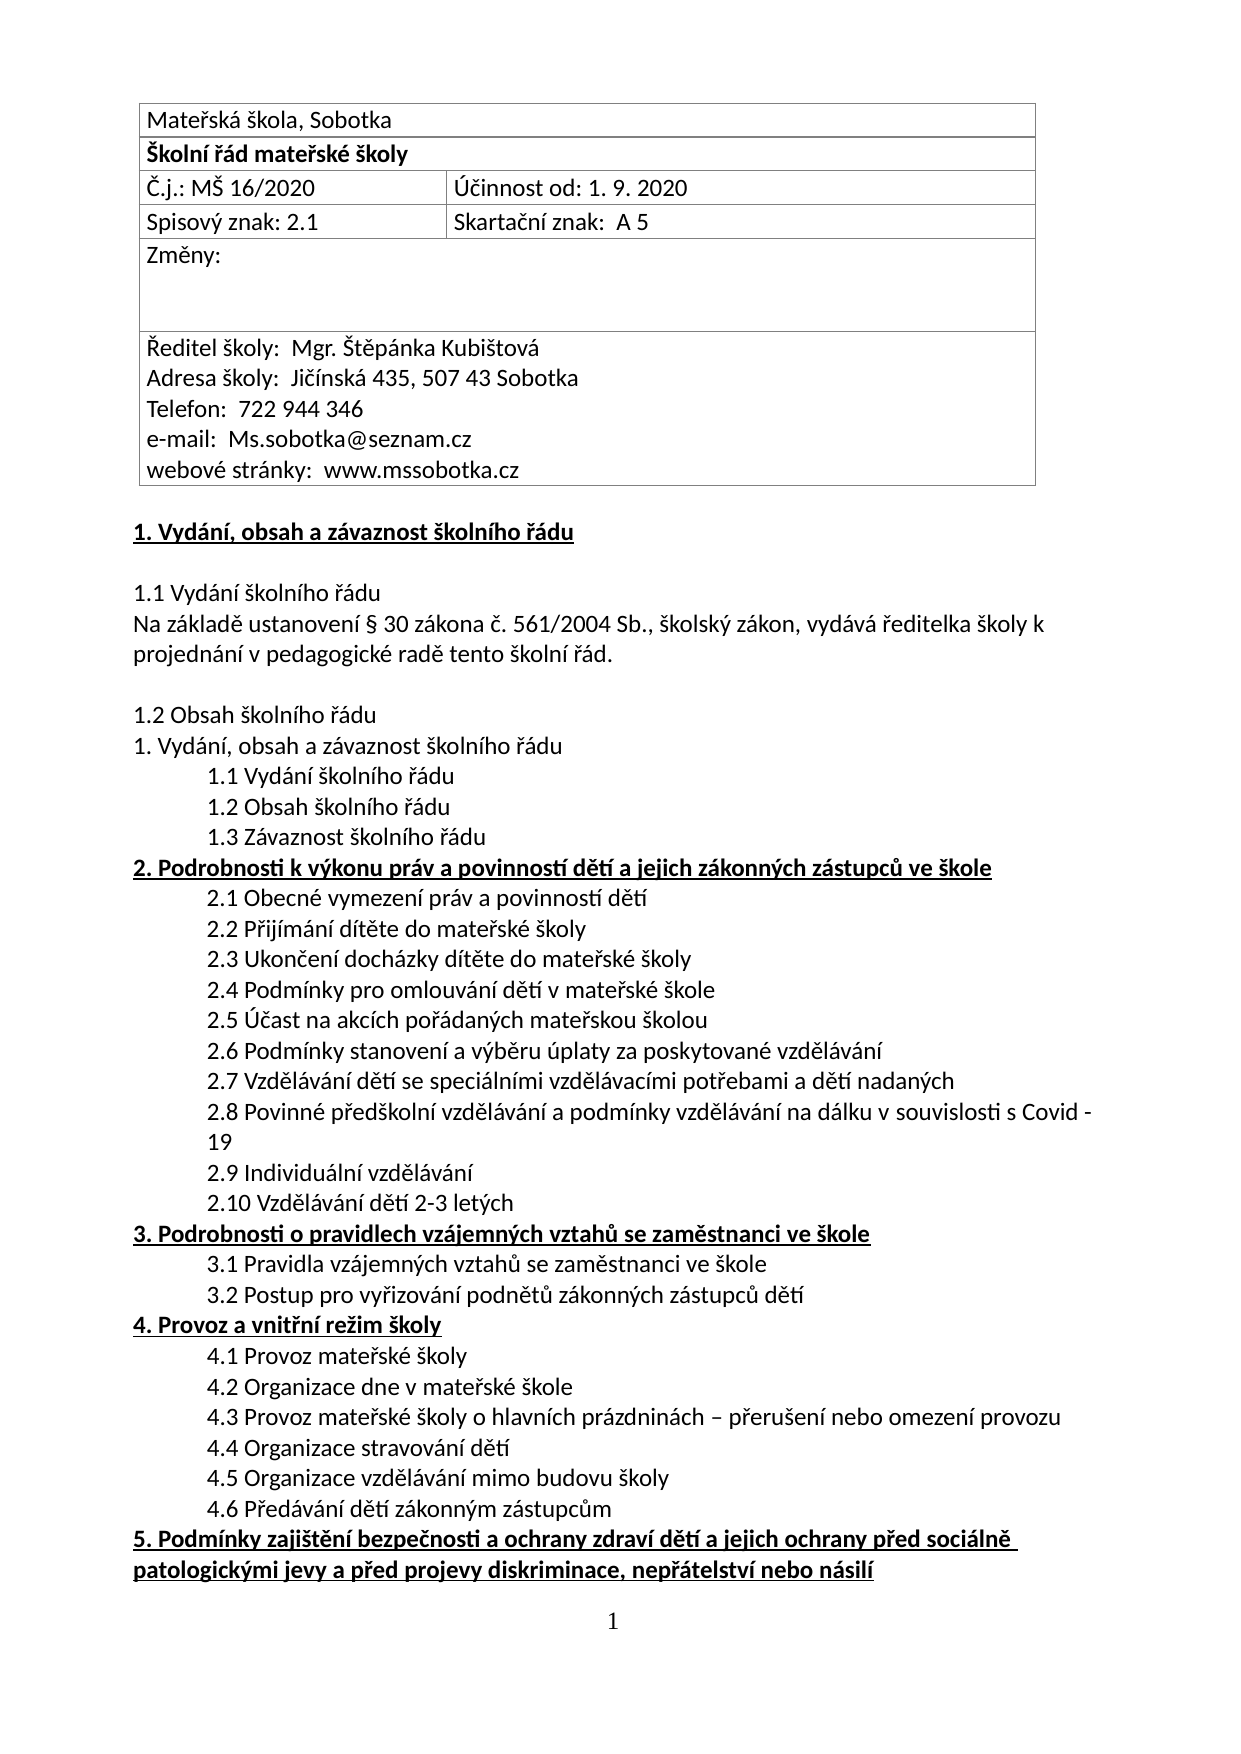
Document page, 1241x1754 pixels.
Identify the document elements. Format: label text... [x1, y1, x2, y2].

text 4.1 Provoz mateřské školy [207, 1340, 1093, 1371]
text Na základě ustanovení § 30 zákona č. 561/2004 Sb., školský zákon, vydává ředitelka školy k projednání v pedagogické radě tento školní řád. [133, 608, 1093, 669]
text 1. Vydání, obsah a závaznost školního řádu [133, 730, 1093, 760]
text 3. Podrobnosti o pravidlech vzájemných vztahů se zaměstnanci ve škole [133, 1218, 1093, 1249]
text 1.2 Obsah školního řádu [133, 699, 1093, 730]
text 1.3 Závaznost školního řádu [207, 821, 1093, 852]
text 1.1 Vydání školního řádu [133, 577, 1093, 608]
text 2.4 Podmínky pro omlouvání dětí v mateřské škole [207, 974, 1093, 1004]
table_cell Účinnost od: 1. 9. 2020 [447, 171, 1035, 204]
text 2.5 Účast na akcích pořádaných mateřskou školou [207, 1004, 1093, 1035]
text 2.6 Podmínky stanovení a výběru úplaty za poskytované vzdělávání [207, 1035, 1093, 1066]
text 4.5 Organizace vzdělávání mimo budovu školy [207, 1462, 1093, 1493]
text 2.3 Ukončení docházky dítěte do mateřské školy [207, 943, 1093, 974]
text 4.2 Organizace dne v mateřské škole [207, 1371, 1093, 1401]
text 2. Podrobnosti k výkonu práv a povinností dětí a jejich zákonných zástupců ve škole [133, 852, 1093, 882]
text 3.2 Postup pro vyřizování podnětů zákonných zástupců dětí [133, 1279, 1093, 1310]
text 4. Provoz a vnitřní režim školy [133, 1310, 1093, 1340]
text 2.8 Povinné předškolní vzdělávání a podmínky vzdělávání na dálku v souvislosti s Covid - 19 [207, 1096, 1093, 1157]
text 5. Podmínky zajištění bezpečnosti a ochrany zdraví dětí a jejich ochrany před sociálně patologickými jevy a před projevy diskriminace, nepřátelství nebo násilí [133, 1523, 1093, 1584]
table_cell Skartační znak: A 5 [447, 205, 1035, 238]
text 1. Vydání, obsah a závaznost školního řádu [133, 516, 1093, 547]
table_cell Č.j.: MŠ 16/2020 [140, 171, 446, 204]
text 1.2 Obsah školního řádu [207, 791, 1093, 821]
table_cell Spisový znak: 2.1 [140, 205, 446, 238]
text 2.7 Vzdělávání dětí se speciálními vzdělávacími potřebami a dětí nadaných [207, 1066, 1093, 1096]
text 2.1 Obecné vymezení práv a povinností dětí [133, 882, 1093, 913]
text 2.9 Individuální vzdělávání [207, 1157, 1093, 1188]
text 2.2 Přijímání dítěte do mateřské školy [133, 913, 1093, 943]
text 2.10 Vzdělávání dětí 2-3 letých [207, 1188, 1093, 1218]
text 4.4 Organizace stravování dětí [207, 1432, 1093, 1462]
text 3.1 Pravidla vzájemných vztahů se zaměstnanci ve škole [133, 1249, 1093, 1279]
text 4.6 Předávání dětí zákonným zástupcům [207, 1493, 1093, 1523]
table_cell Ředitel školy: Mgr. Štěpánka Kubištová Adresa školy: Jičínská 435, 507 43 Sobotka Telefon: 722 944 346 e-mail: Ms.sobotka@seznam.cz webové stránky: www.mssobotka.cz [140, 332, 1035, 484]
text 4.3 Provoz mateřské školy o hlavních prázdninách – přerušení nebo omezení provozu [207, 1401, 1093, 1432]
table_cell Školní řád mateřské školy [140, 138, 1035, 170]
table_header Mateřská škola, Sobotka [140, 104, 1035, 136]
table_cell Změny: [140, 239, 1035, 331]
text 1.1 Vydání školního řádu [207, 760, 1093, 791]
